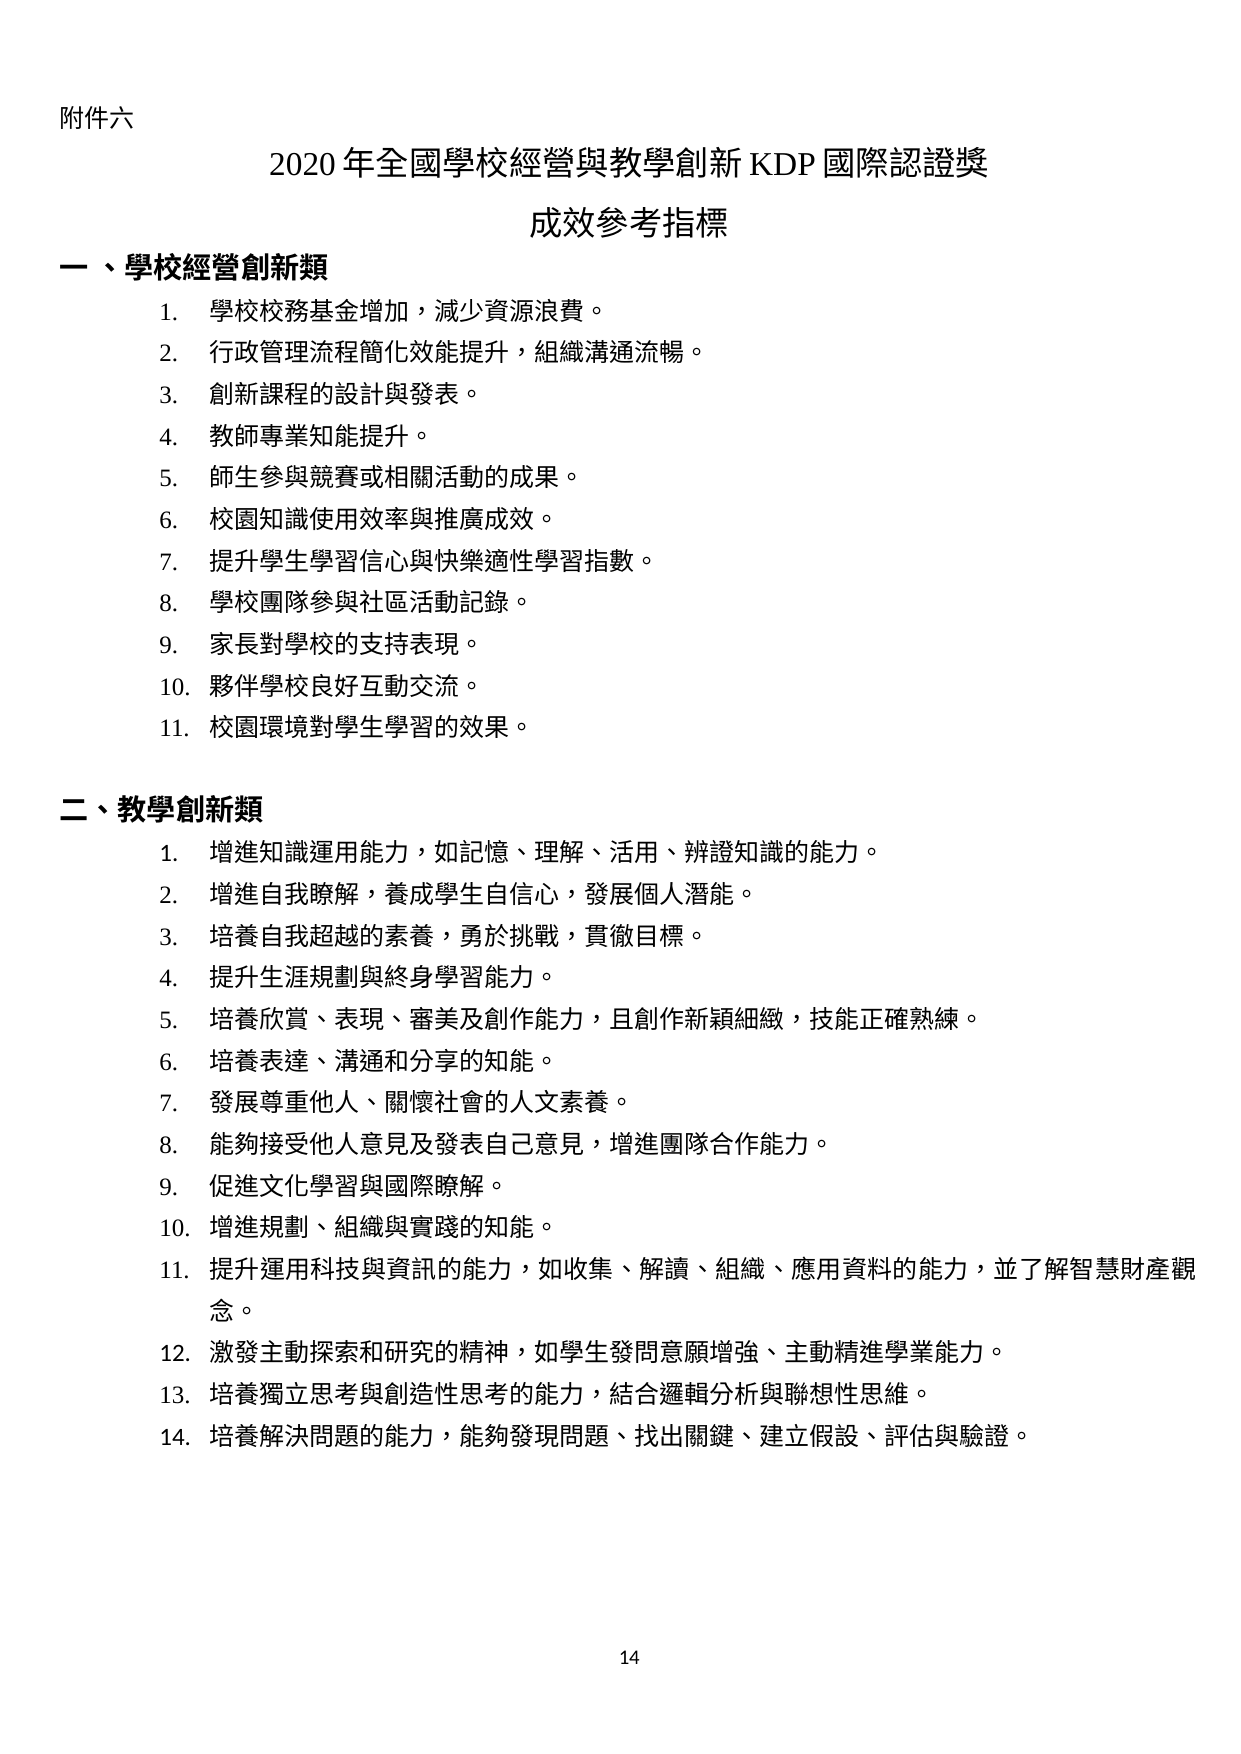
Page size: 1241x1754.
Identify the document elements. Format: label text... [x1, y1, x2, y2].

list 創新課程的設計與發表。 [159, 370, 1199, 412]
list 培養解決問題的能力，能夠發現問題、找出關鍵、建立假設、評估與驗證。 [159, 1412, 1199, 1453]
text 二、教學創新類 [59, 787, 1199, 828]
list 能夠接受他人意見及發表自己意見，增進團隊合作能力。 [159, 1120, 1199, 1162]
list 促進文化學習與國際瞭解。 [159, 1162, 1199, 1203]
list 激發主動探索和研究的精神，如學生發問意願增強、主動精進學業能力。 [159, 1328, 1199, 1370]
list 培養欣賞、表現、審美及創作能力，且創作新穎細緻，技能正確熟練。 [159, 995, 1199, 1037]
list 提升生涯規劃與終身學習能力。 [159, 953, 1199, 995]
list 增進規劃、組織與實踐的知能。 [159, 1203, 1199, 1245]
list 提升運用科技與資訊的能力，如收集、解讀、組織、應用資料的能力，並了解智慧財產觀念。 [159, 1245, 1199, 1328]
list 培養獨立思考與創造性思考的能力，結合邏輯分析與聯想性思維。 [159, 1370, 1199, 1412]
list 學校校務基金增加，減少資源浪費。 [159, 287, 1199, 328]
list 師生參與競賽或相關活動的成果。 [159, 453, 1199, 495]
list 教師專業知能提升。 [159, 412, 1199, 453]
list 增進知識運用能力，如記憶、理解、活用、辨證知識的能力。 [159, 828, 1199, 870]
list 發展尊重他人、關懷社會的人文素養。 [159, 1078, 1199, 1120]
text 附件六 [59, 89, 1199, 137]
list 增進自我瞭解，養成學生自信心，發展個人潛能。 [159, 870, 1199, 912]
text 成效參考指標 [59, 197, 1199, 245]
list 學校團隊參與社區活動記錄。 [159, 578, 1199, 620]
list 行政管理流程簡化效能提升，組織溝通流暢。 [159, 328, 1199, 370]
list 校園環境對學生學習的效果。 [159, 703, 1199, 745]
list 夥伴學校良好互動交流。 [159, 662, 1199, 703]
text 一 、學校經營創新類 [59, 245, 1199, 287]
list 家長對學校的支持表現。 [159, 620, 1199, 662]
list 培養表達、溝通和分享的知能。 [159, 1037, 1199, 1078]
list 校園知識使用效率與推廣成效。 [159, 495, 1199, 537]
list 培養自我超越的素養，勇於挑戰，貫徹目標。 [159, 912, 1199, 953]
list 提升學生學習信心與快樂適性學習指數。 [159, 537, 1199, 578]
